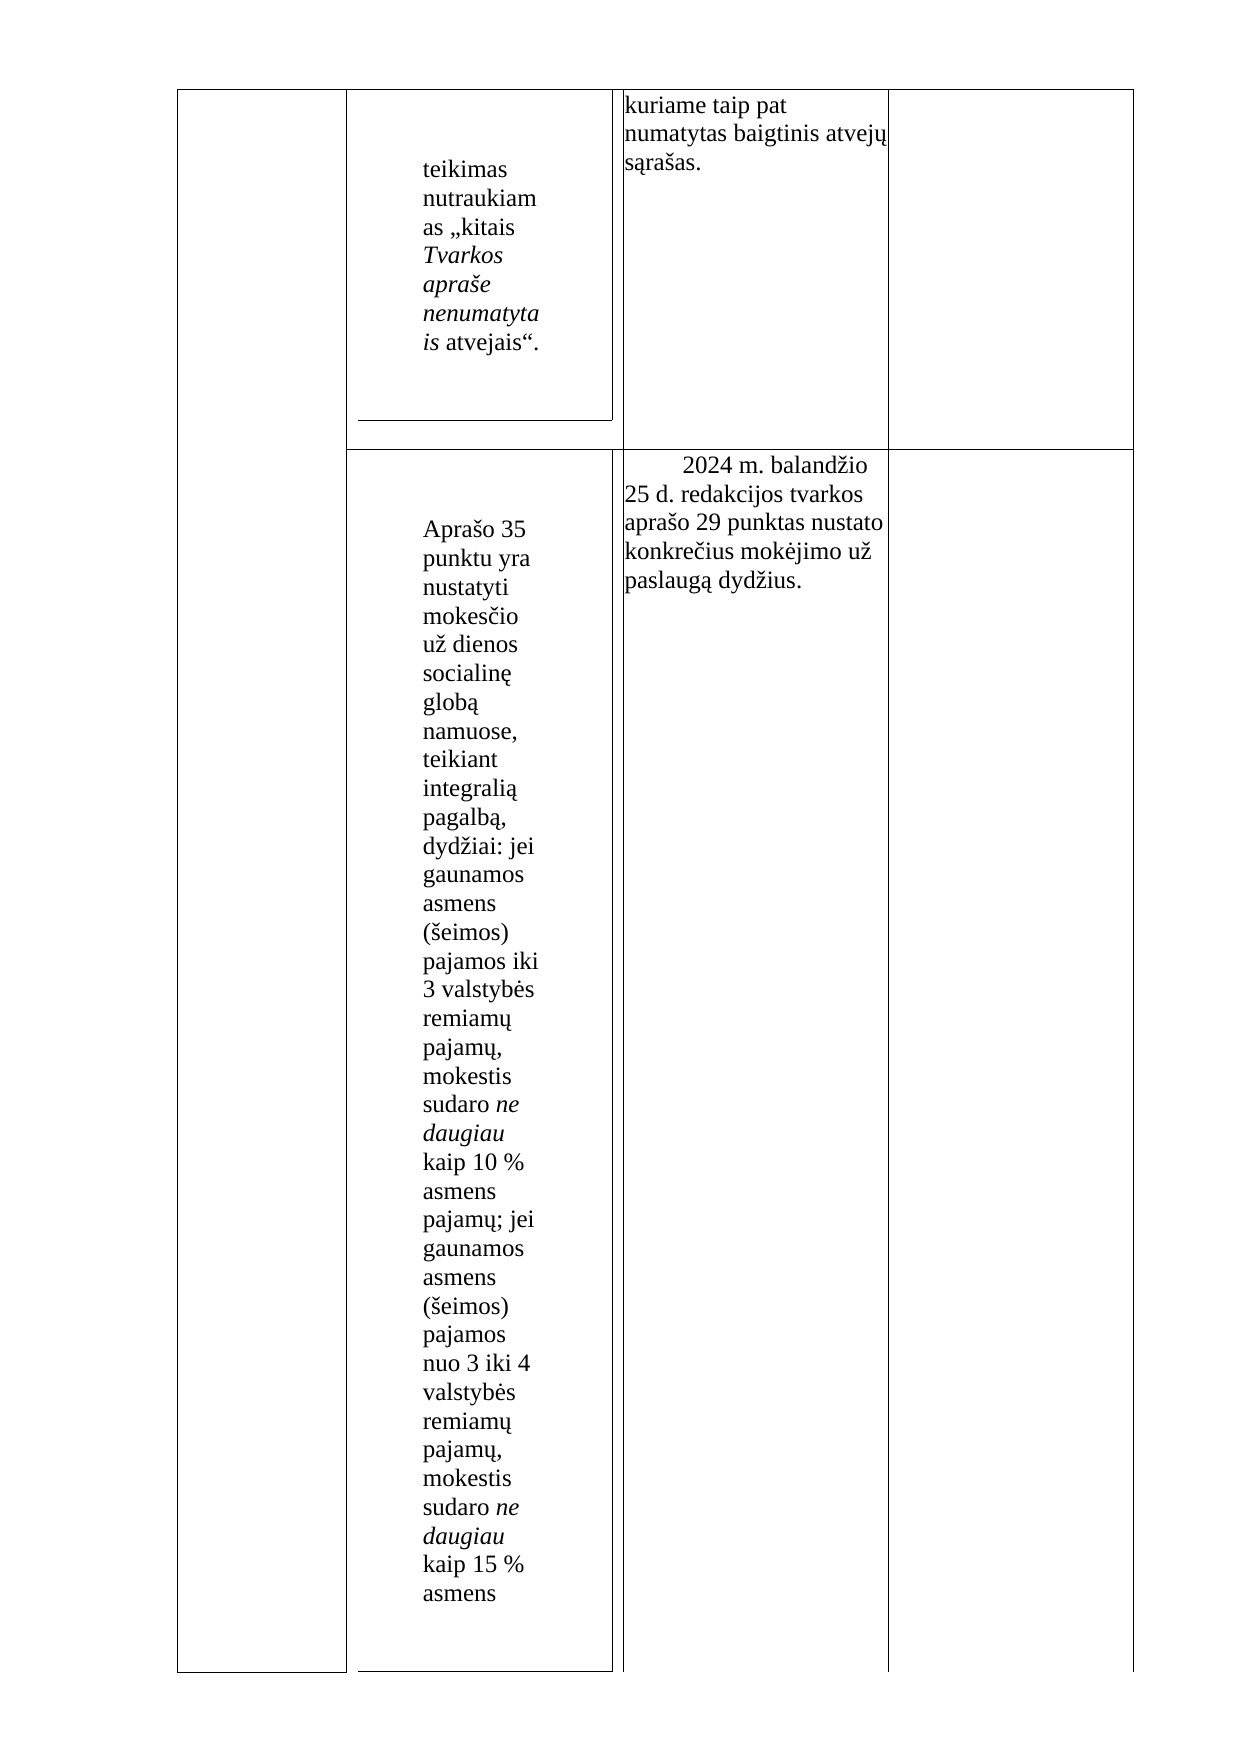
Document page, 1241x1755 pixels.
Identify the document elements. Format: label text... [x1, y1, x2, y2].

table_cell Aprašo 35 punktu yra nustatyti mokesčio už dienos socialinę globą namuose, teikiant integralią pagalbą, dydžiai: jei gaunamos asmens (šeimos) pajamos iki 3 valstybės remiamų pajamų, mokestis sudaro ne daugiau kaip 10 % asmens pajamų; jei gaunamos asmens (šeimos) pajamos nuo 3 iki 4 valstybės remiamų pajamų, mokestis sudaro ne daugiau kaip 15 % asmens [347, 450, 612, 1672]
table_cell kuriame taip pat numatytas baigtinis atvejų sąrašas. [624, 90, 888, 449]
table_cell teikimas nutraukiamas „kitais Tvarkos apraše nenumatytais atvejais“. [347, 90, 623, 449]
table_cell [889, 450, 1133, 1672]
table_cell 2024 m. balandžio 25 d. redakcijos tvarkos aprašo 29 punktas nustato konkrečius mokėjimo už paslaugą dydžius. [624, 450, 888, 1672]
table_cell [889, 90, 1133, 449]
table_cell [178, 90, 346, 1672]
table_cell [613, 450, 623, 1672]
